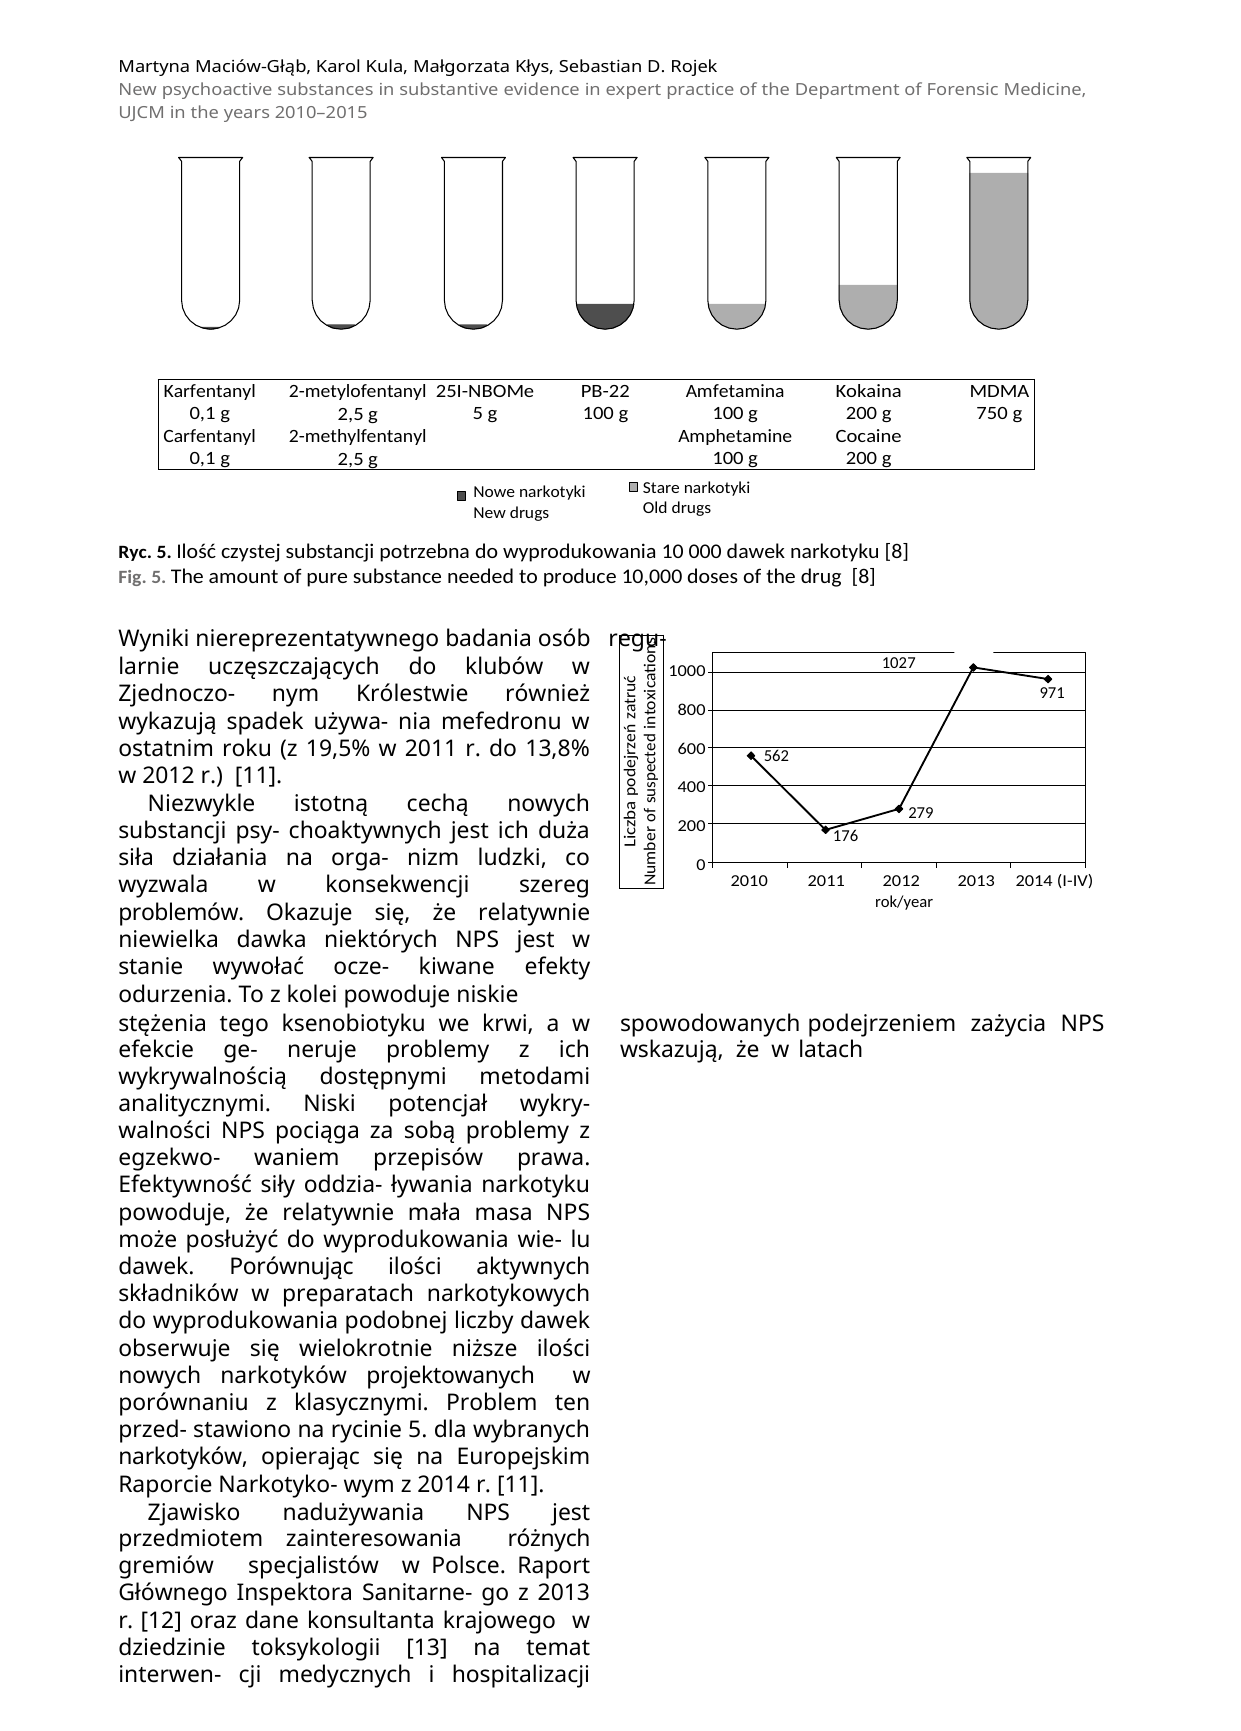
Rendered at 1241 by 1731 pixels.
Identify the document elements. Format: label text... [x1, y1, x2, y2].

table_cell 100 g [558, 402, 654, 424]
text Fig. 5. The amount of pure substance needed to produce 10,000 doses of the drug [8] [118, 563, 1105, 589]
text Zjawisko nadużywania NPS jest przedmiotem zainteresowania różnych gremiów specjalistów w Polsce. Raport Głównego Inspektora Sanitarne- go z 2013 r. [12] oraz dane konsultanta krajowego w dziedzinie toksykologii [13] na temat interwen- cji medycznych i hospitalizacji [118, 1499, 590, 1689]
table_header 25I-NBOMe [430, 380, 558, 402]
text 600 [677, 738, 705, 758]
text New psychoactive substances in substantive evidence in expert practice of the Department of Forensic Medicine, UJCM in the years 2010–2015 [118, 78, 1105, 124]
text stężenia tego ksenobiotyku we krwi, a w efekcie ge- neruje problemy z ich wykrywalnością dostępnymi metodami analitycznymi. Niski potencjał wykry- walności NPS pociąga za sobą problemy z egzekwo- waniem przepisów prawa. Efektywność siły oddzia- ływania narkotyku powoduje, że relatywnie mała masa NPS może posłużyć do wyprodukowania wie- lu dawek. Porównując ilości aktywnych składników w preparatach narkotykowych do wyprodukowania podobnej liczby dawek obserwuje się wielokrotnie niższe ilości nowych narkotyków projektowanych w porównaniu z klasycznymi. Problem ten przed- stawiono na rycinie 5. dla wybranych narkotyków, opierając się na Europejskim Raporcie Narkotyko- wym z 2014 r. [11]. [118, 1009, 590, 1499]
table_header Kokaina [813, 380, 935, 402]
table_cell 2,5 g [273, 447, 430, 469]
text 1000 [668, 660, 705, 681]
table_cell 750 g [935, 402, 1034, 424]
table_cell 5 g [430, 402, 558, 424]
table_cell [558, 424, 654, 447]
text Nowe narkotyki New drugs [473, 482, 588, 522]
text 800 [677, 699, 705, 719]
text Liczba podejrzeń zatruć Number of suspected intoxications [620, 637, 659, 886]
text Niezwykle istotną cechą nowych substancji psy- choaktywnych jest ich duża siła działania na orga- nizm ludzki, co wyzwala w konsekwencji szereg problemów. Okazuje się, że relatywnie niewielka dawka niektórych NPS jest w stanie wywołać ocze- kiwane efekty odurzenia. To z kolei powoduje niskie [118, 789, 590, 1007]
text [659, 854, 663, 875]
text Martyna Maciów-Głąb, Karol Kula, Małgorzata Kłys, Sebastian D. Rojek [118, 54, 1105, 77]
table_cell 2-methylfentanyl [273, 424, 430, 447]
table_cell [935, 424, 1034, 447]
text Stare narkotyki Old drugs [643, 477, 773, 518]
table_cell 100 g [654, 447, 813, 469]
text larnie uczęszczających do klubów w Zjednoczo- nym Królestwie również wykazują spadek używa- nia mefedronu w ostatnim roku (z 19,5% w 2011 r. do 13,8% w 2012 r.) [11]. [118, 653, 590, 789]
text rok/year [719, 891, 1089, 911]
text spowodowanych podejrzeniem zażycia NPS wskazują, że w latach [620, 1009, 1105, 1064]
text 200 [677, 816, 705, 836]
text Ryc. 5. Ilość czystej substancji potrzebna do wyprodukowania 10 000 dawek narkotyku [8] [118, 538, 1105, 563]
text Wyniki niereprezentatywnego badania osób regu- [118, 624, 1105, 652]
table_header 2-metylofentanyl [273, 380, 430, 402]
table_header MDMA [935, 380, 1034, 402]
text 400 [677, 777, 705, 797]
table_cell 0,1 g [159, 447, 272, 469]
table_header Karfentanyl [159, 380, 272, 402]
text 2010 2011 2012 2013 2014 (I-IV) [719, 871, 1104, 891]
table_cell 0,1 g [159, 402, 272, 424]
table_cell 100 g [654, 402, 813, 424]
table_cell 200 g [813, 402, 935, 424]
text 0 [664, 854, 705, 875]
table_cell Cocaine [813, 424, 935, 447]
table_header Amfetamina [654, 380, 813, 402]
table_cell Carfentanyl [159, 424, 272, 447]
table_cell [935, 447, 1034, 469]
table_header PB-22 [558, 380, 654, 402]
table_cell 200 g [813, 447, 935, 469]
table_cell [430, 447, 558, 469]
table_cell 2,5 g [273, 402, 430, 424]
table_cell [430, 424, 558, 447]
table_cell [558, 447, 654, 469]
table_cell Amphetamine [654, 424, 813, 447]
